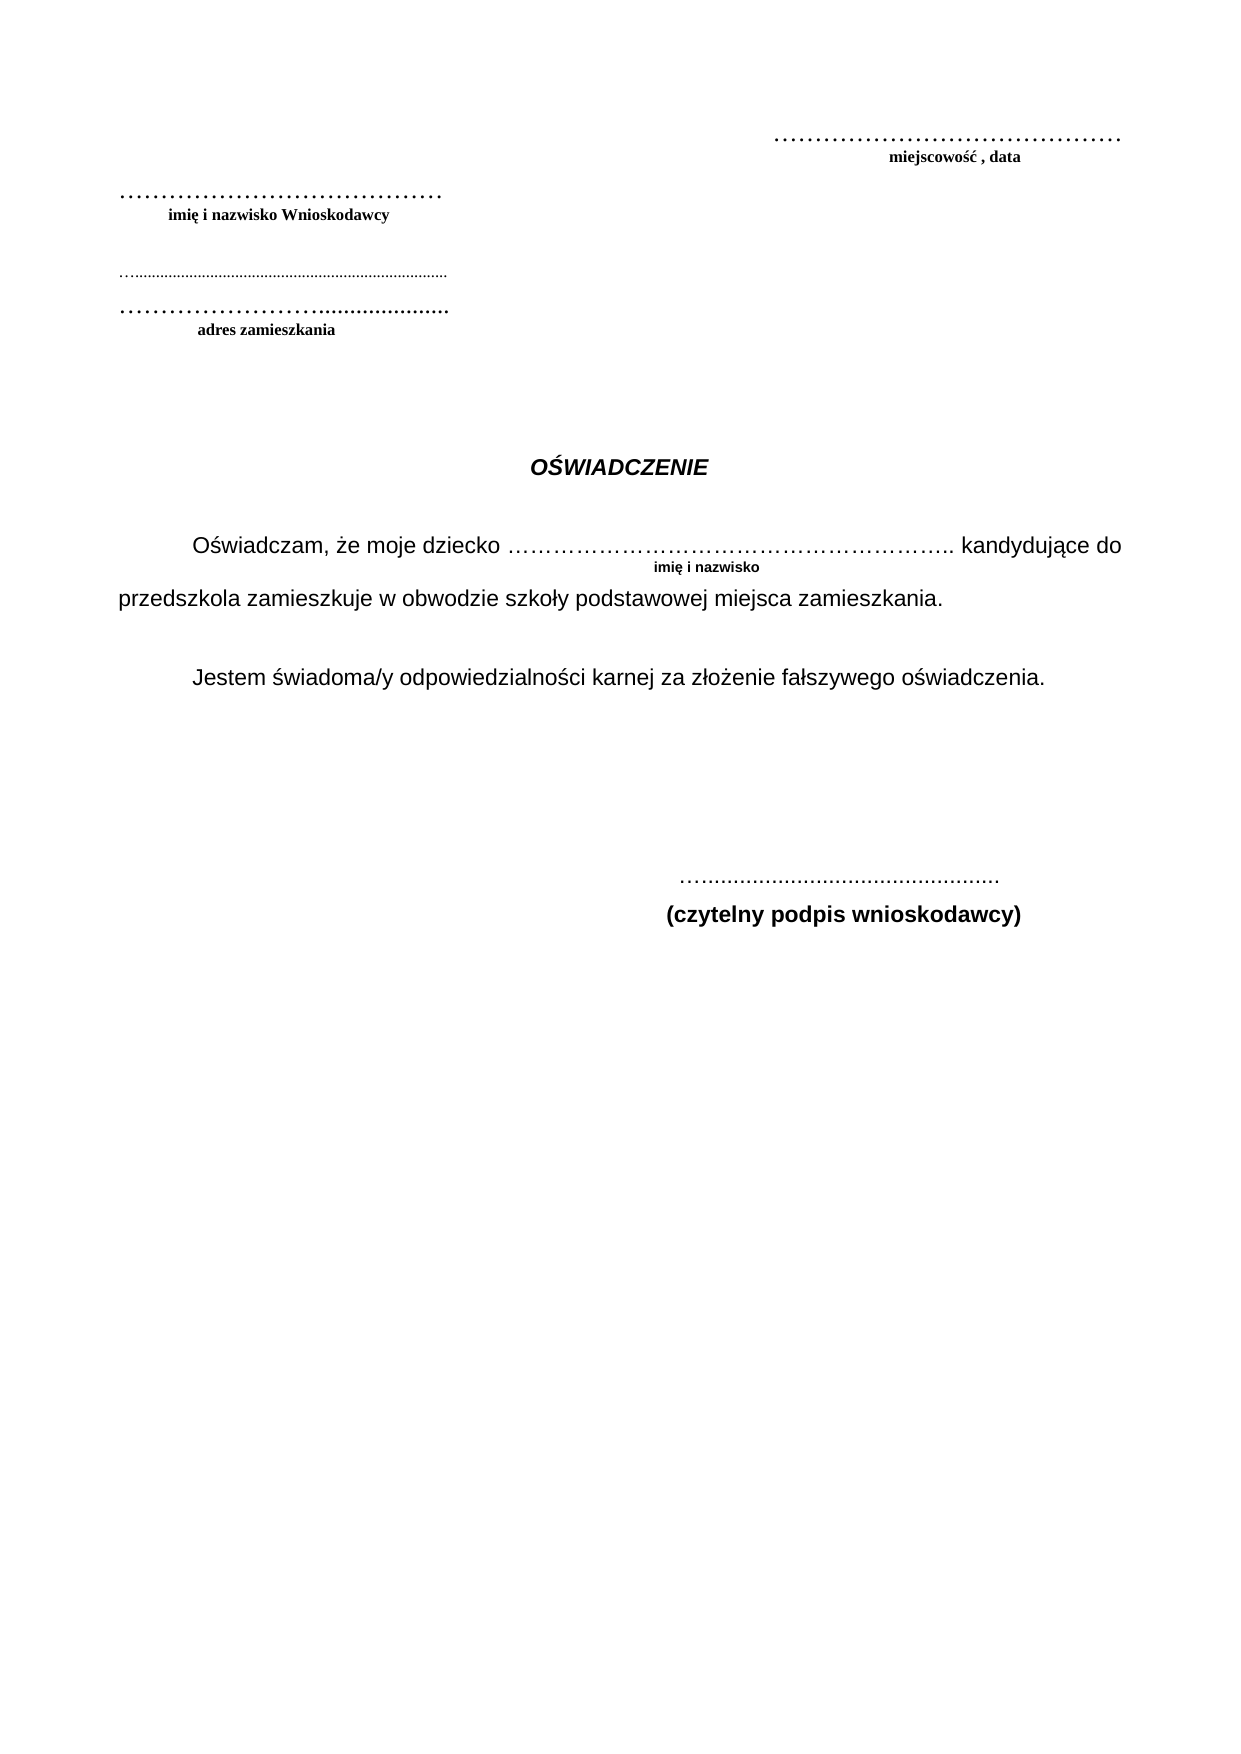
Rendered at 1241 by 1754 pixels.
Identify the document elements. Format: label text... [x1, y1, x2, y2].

text imię i nazwisko [561, 559, 1122, 585]
text przedszkola zamieszkuje w obwodzie szkoły podstawowej miejsca zamieszkania. [118, 585, 1122, 612]
text …………………………………… [118, 118, 1122, 147]
text miejscowość , data [856, 147, 1122, 176]
text imię i nazwisko Wnioskodawcy [118, 204, 1122, 233]
text adres zamieszkania [118, 319, 1122, 348]
text ……………………..................... [118, 291, 1122, 319]
text …........................................................................... [118, 262, 1122, 291]
text OŚWIADCZENIE [118, 453, 1122, 480]
text Oświadczam, że moje dziecko ………………………………………………….. kandydujące do [118, 532, 1122, 559]
text ………………………………… [118, 176, 1122, 204]
text …............................................... [118, 862, 1122, 888]
text Jestem świadoma/y odpowiedzialności karnej za złożenie fałszywego oświadczenia. [118, 664, 1122, 691]
text (czytelny podpis wnioskodawcy) [118, 901, 1122, 927]
